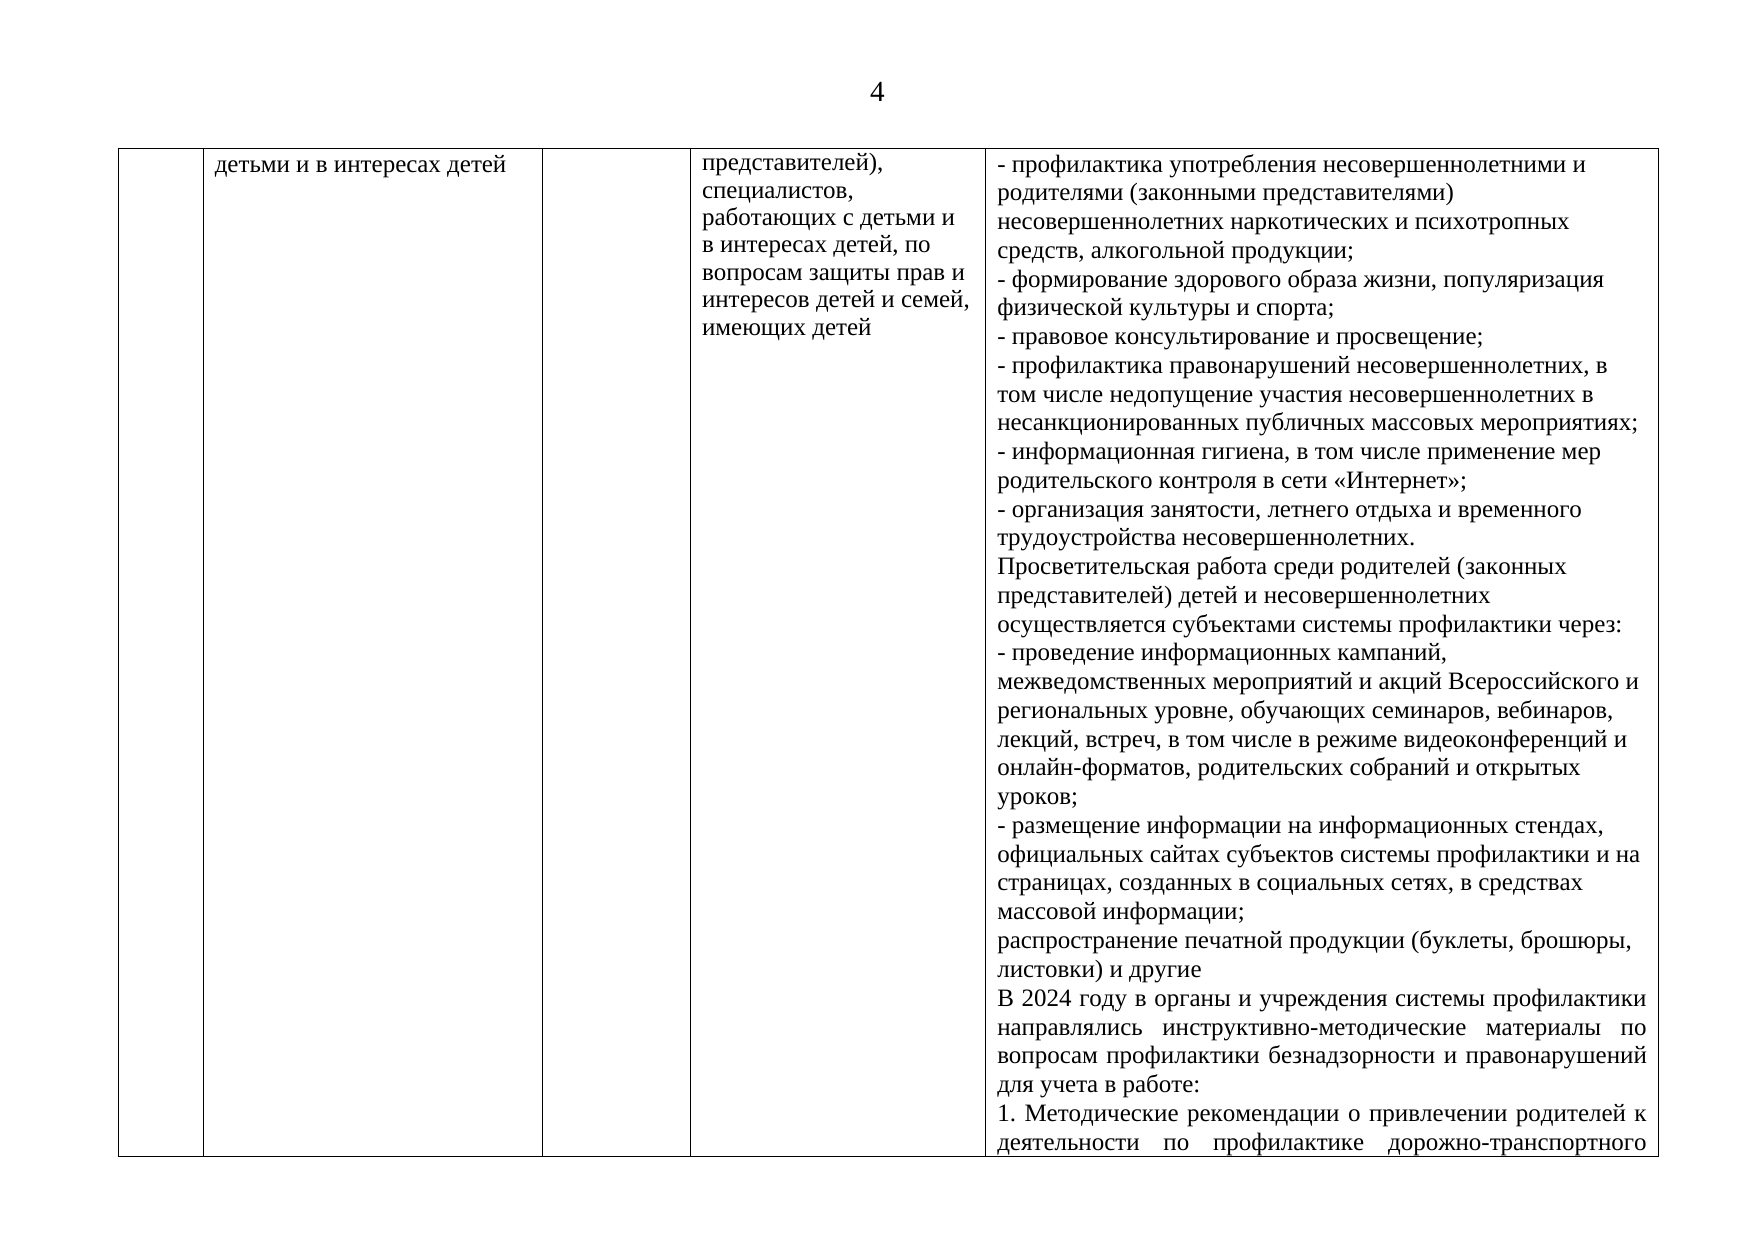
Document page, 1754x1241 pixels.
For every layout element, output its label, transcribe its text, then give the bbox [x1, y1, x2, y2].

table_cell - профилактика употребления несовершеннолетними и родителями (законными представителями) несовершеннолетних наркотических и психотропных средств, алкогольной продукции; - формирование здорового образа жизни, популяризация физической культуры и спорта; - правовое консультирование и просвещение; - профилактика правонарушений несовершеннолетних, в том числе недопущение участия несовершеннолетних в несанкционированных публичных массовых мероприятиях; - информационная гигиена, в том числе применение мер родительского контроля в сети «Интернет»; - организация занятости, летнего отдыха и временного трудоустройства несовершеннолетних. Просветительская работа среди родителей (законных представителей) детей и несовершеннолетних осуществляется субъектами системы профилактики через: - проведение информационных кампаний, межведомственных мероприятий и акций Всероссийского и региональных уровне, обучающих семинаров, вебинаров, лекций, встреч, в том числе в режиме видеоконференций и онлайн-форматов, родительских собраний и открытых уроков; - размещение информации на информационных стендах, официальных сайтах субъектов системы профилактики и на страницах, созданных в социальных сетях, в средствах массовой информации; распространение печатной продукции (буклеты, брошюры, листовки) и другие В 2024 году в органы и учреждения системы профилактики направлялись инструктивно-методические материалы по вопросам профилактики безнадзорности и правонарушений для учета в работе: 1. Методические рекомендации о привлечении родителей к деятельности по профилактике дорожно-транспортного [986, 149, 1658, 1156]
table_cell [543, 149, 690, 1156]
table_cell детьми и в интересах детей [204, 149, 542, 1156]
table_cell представителей), специалистов, работающих с детьми и в интересах детей, по вопросам защиты прав и интересов детей и семей, имеющих детей [691, 149, 985, 1156]
table_cell [119, 149, 203, 1156]
